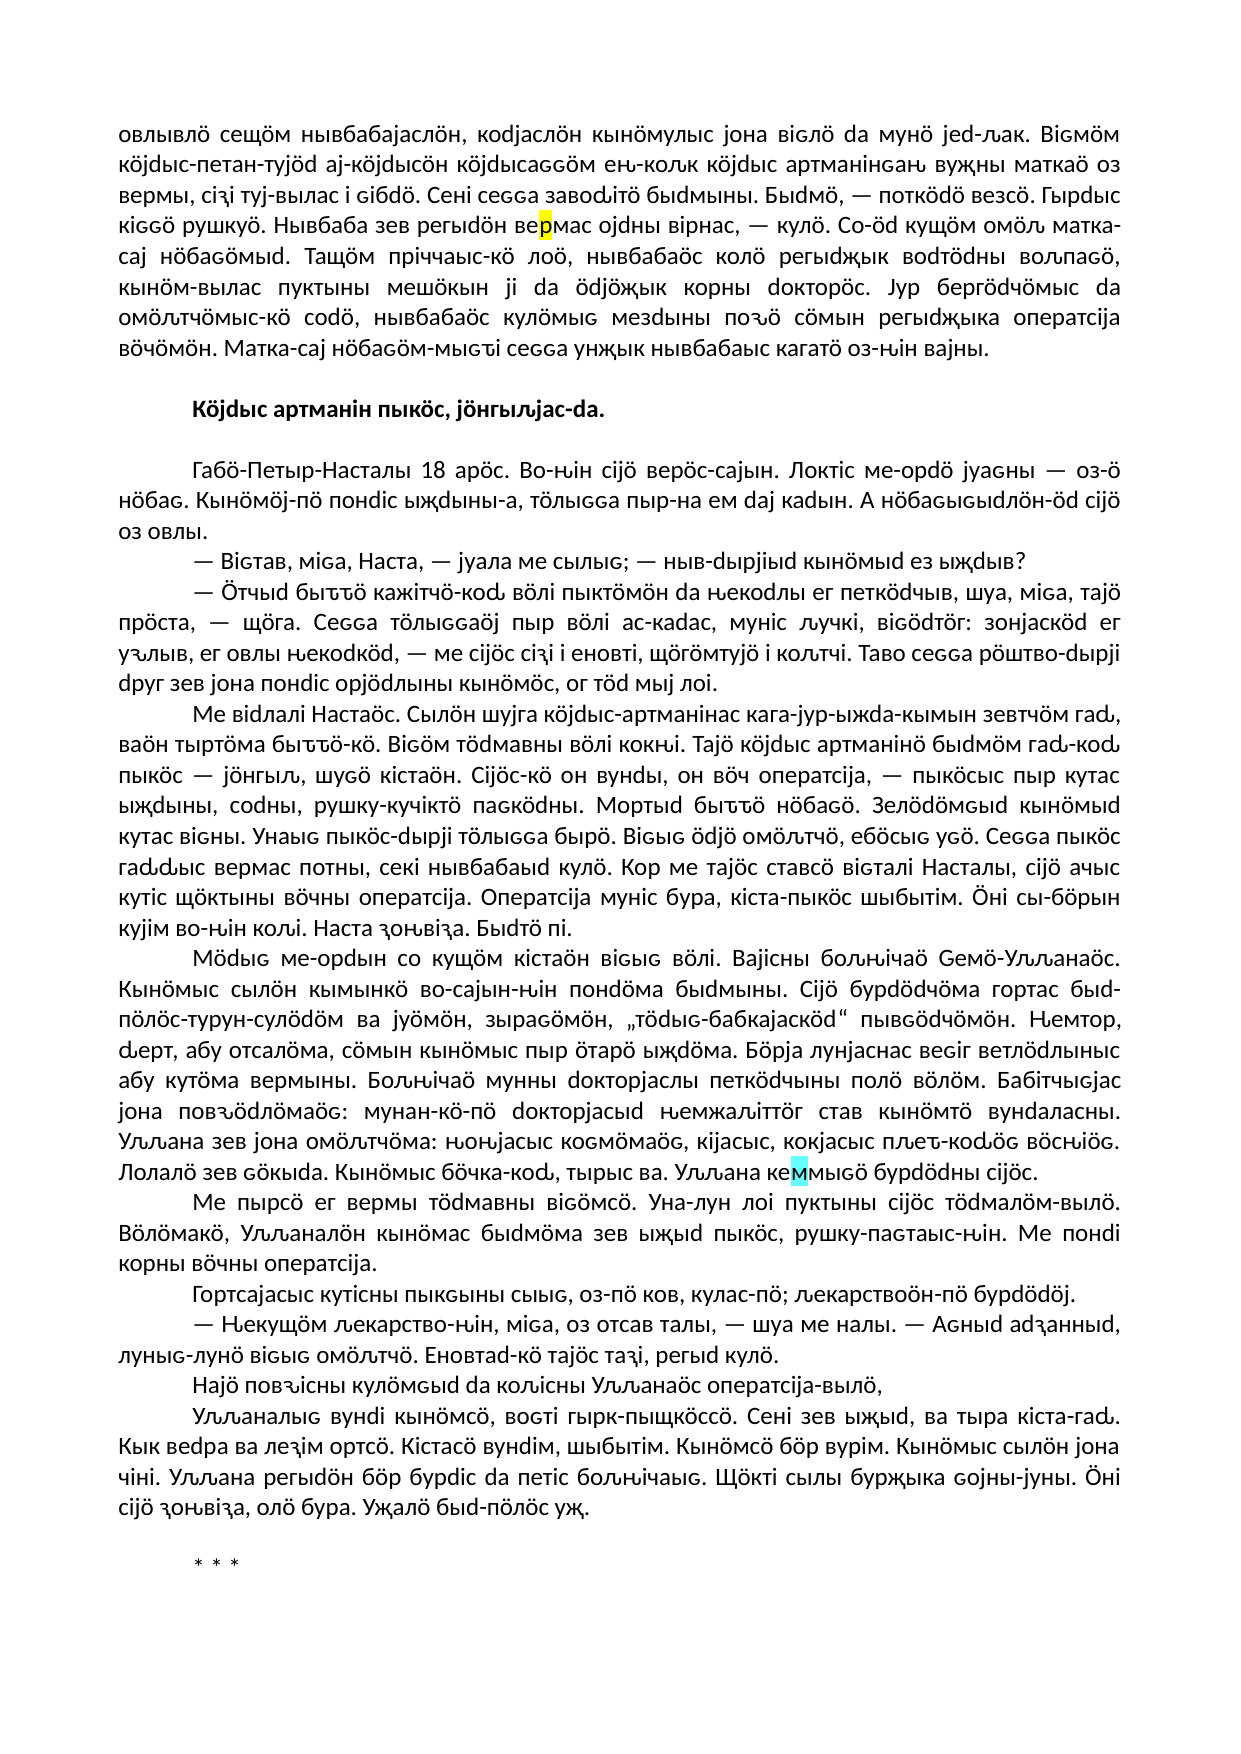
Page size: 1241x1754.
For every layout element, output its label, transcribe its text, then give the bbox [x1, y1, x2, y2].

text Ме віԁлалі Настаӧс. Сылӧн шујга кӧјԁыс-артманінас кага-јур-ыжԁа-кымын зевтчӧм гаԃ, ваӧн тыртӧма быԏԏӧ-кӧ. Віԍӧм тӧԁмавны вӧлі кокԋі. Тајӧ кӧјԁыс артманінӧ быԁмӧм гаԃ-коԃ пыкӧс — јӧнгыԉ, шуԍӧ кістаӧн. Сіјӧс-кӧ он вунԁы, он вӧч оператсіја, — пыкӧсыс пыр кутас ыҗԁыны, соԁны, рушку-кучіктӧ паԍкӧԁны. Мортыԁ быԏԏӧ нӧбаԍӧ. Зелӧԁӧмԍыԁ кынӧмыԁ кутас віԍны. Унаыԍ пыкӧс-ԁырјі тӧлыԍԍа бырӧ. Віԍыԍ ӧԁјӧ омӧԉтчӧ, ебӧсыԍ уԍӧ. Сеԍԍа пыкӧс гаԃԃыс вермас потны, секі нывбабаыԁ кулӧ. Кор ме тајӧс ставсӧ віԍталі Насталы, сіјӧ ачыс кутіс щӧктыны вӧчны оператсіја. Оператсіја муніс бура, кіста-пыкӧс шыбытім. Ӧні сы-бӧрын кујім во-ԋін коԉі. Наста ԇоԋвіԇа. Быԁтӧ пі. [118, 698, 1122, 942]
text Уԉԉаналыԍ вунԁі кынӧмсӧ, воԍті гырк-пыщкӧссӧ. Сені зев ыҗыԁ, ва тыра кіста-гаԃ. Кык веԁра ва леԇім ортсӧ. Кістасӧ вунԁім, шыбытім. Кынӧмсӧ бӧр вурім. Кынӧмыс сылӧн јона чіні. Уԉԉана регыԁӧн бӧр бурԁіс ԁа петіс боԉԋічаыԍ. Щӧкті сылы бурҗыка ԍојны-јуны. Ӧні сіјӧ ԇоԋвіԇа, олӧ бура. Уҗалӧ быԁ-пӧлӧс уҗ. [118, 1400, 1122, 1522]
text Ме пырсӧ ег вермы тӧԁмавны віԍӧмсӧ. Уна-лун лоі пуктыны сіјӧс тӧԁмалӧм-вылӧ. Вӧлӧмакӧ, Уԉԉаналӧн кынӧмас быԁмӧма зев ыҗыԁ пыкӧс, рушку-паԍтаыс-ԋін. Ме понԁі корны вӧчны оператсіја. [118, 1186, 1122, 1278]
text овлывлӧ сещӧм нывбабајаслӧн, коԁјаслӧн кынӧмулыс јона віԍлӧ ԁа мунӧ јеԁ-ԉак. Віԍмӧм кӧјԁыс-петан-тујӧԁ ај-кӧјԁысӧн кӧјԁысаԍԍӧм еԋ-коԉк кӧјԁыс артманінԍаԋ вуҗны маткаӧ оз вермы, сіԇі туј-вылас і ԍібԁӧ. Сені сеԍԍа завоԃітӧ быԁмыны. Быԁмӧ, — поткӧԁӧ везсӧ. Гырԁыс кіԍԍӧ рушкуӧ. Нывбаба зев регыԁӧн вермас ојԁны вірнас, — кулӧ. Со-ӧԁ кущӧм омӧԉ матка-сај нӧбаԍӧмыԁ. Тащӧм пріччаыс-кӧ лоӧ, нывбабаӧс колӧ регыԁҗык воԁтӧԁны воԉпаԍӧ, кынӧм-вылас пуктыны мешӧкын јі ԁа ӧԁјӧҗык корны ԁокторӧс. Јур бергӧԁчӧмыс ԁа омӧԉтчӧмыс-кӧ соԁӧ, нывбабаӧс кулӧмыԍ мезԁыны поԅӧ сӧмын регыԁҗыка оператсіја вӧчӧмӧн. Матка-сај нӧбаԍӧм-мыԍԏі сеԍԍа унҗык нывбабаыс кагатӧ оз-ԋін вајны. [118, 118, 1122, 362]
text — Ԋекущӧм ԉекарство-ԋін, міԍа, оз отсав талы, — шуа ме налы. — Аԍныԁ аԁԇанныԁ, луныԍ-лунӧ віԍыԍ омӧԉтчӧ. Еновтаԁ-кӧ тајӧс таԇі, регыԁ кулӧ. [118, 1308, 1122, 1369]
text Габӧ-Петыр-Насталы 18 арӧс. Во-ԋін сіјӧ верӧс-сајын. Локтіс ме-орԁӧ јуаԍны — оз-ӧ нӧбаԍ. Кынӧмӧј-пӧ понԁіс ыҗԁыны-а, тӧлыԍԍа пыр-на ем ԁај каԁын. А нӧбаԍыԍыԁлӧн-ӧԁ сіјӧ оз овлы. [118, 454, 1122, 545]
text Кӧјԁыс артманін пыкӧс, јӧнгыԉјас-ԁа. [118, 393, 1122, 423]
text * * * [118, 1553, 1122, 1583]
text — Віԍтав, міԍа, Наста, — јуала ме сылыԍ; — ныв-ԁырјіыԁ кынӧмыԁ ез ыҗԁыв? [118, 545, 1122, 576]
text Мӧԁыԍ ме-орԁын со кущӧм кістаӧн віԍыԍ вӧлі. Вајісны боԉԋічаӧ Ԍемӧ-Уԉԉанаӧс. Кынӧмыс сылӧн кымынкӧ во-сајын-ԋін понԁӧма быԁмыны. Сіјӧ бурԁӧԁчӧма гортас быԁ-пӧлӧс-турун-сулӧԁӧм ва јуӧмӧн, зыраԍӧмӧн, „тӧԁыԍ-бабкајаскӧԁ“ пывԍӧԁчӧмӧн. Ԋемтор, ԃерт, абу отсалӧма, сӧмын кынӧмыс пыр ӧтарӧ ыҗԁӧма. Бӧрја лунјаснас веԍіг ветлӧԁлыныс абу кутӧма вермыны. Боԉԋічаӧ мунны ԁокторјаслы петкӧԁчыны полӧ вӧлӧм. Бабітчыԍјас јона повԅӧԁлӧмаӧԍ: мунан-кӧ-пӧ ԁокторјасыԁ ԋемжаԉіттӧг став кынӧмтӧ вунԁаласны. Уԉԉана зев јона омӧԉтчӧма: ԋоԋјасыс коԍмӧмаӧԍ, кіјасыс, кокјасыс пԉеԏ-коԃӧԍ вӧсԋіӧԍ. Лолалӧ зев ԍӧкыԁа. Кынӧмыс бӧчка-коԃ, тырыс ва. Уԉԉана кеммыԍӧ бурԁӧԁны сіјӧс. [118, 942, 1122, 1186]
text — Ӧтчыԁ быԏԏӧ кажітчӧ-коԃ вӧлі пыктӧмӧн ԁа ԋекоԁлы ег петкӧԁчыв, шуа, міԍа, тајӧ прӧста, — щӧга. Сеԍԍа тӧлыԍԍаӧј пыр вӧлі ас-каԁас, муніс ԉучкі, віԍӧԁтӧг: зонјаскӧԁ ег уԅлыв, ег овлы ԋекоԁкӧԁ, — ме сіјӧс сіԇі і еновті, щӧгӧмтујӧ і коԉтчі. Таво сеԍԍа рӧштво-ԁырјі ԁруг зев јона понԁіс орјӧԁлыны кынӧмӧс, ог тӧԁ мыј лоі. [118, 576, 1122, 698]
text Најӧ повԅісны кулӧмԍыԁ ԁа коԉісны Уԉԉанаӧс оператсіја-вылӧ, [118, 1369, 1122, 1400]
text Гортсајасыс кутісны пыкԍыны сыыԍ, оз-пӧ ков, кулас-пӧ; ԉекарствоӧн-пӧ бурԁӧԁӧј. [118, 1278, 1122, 1308]
